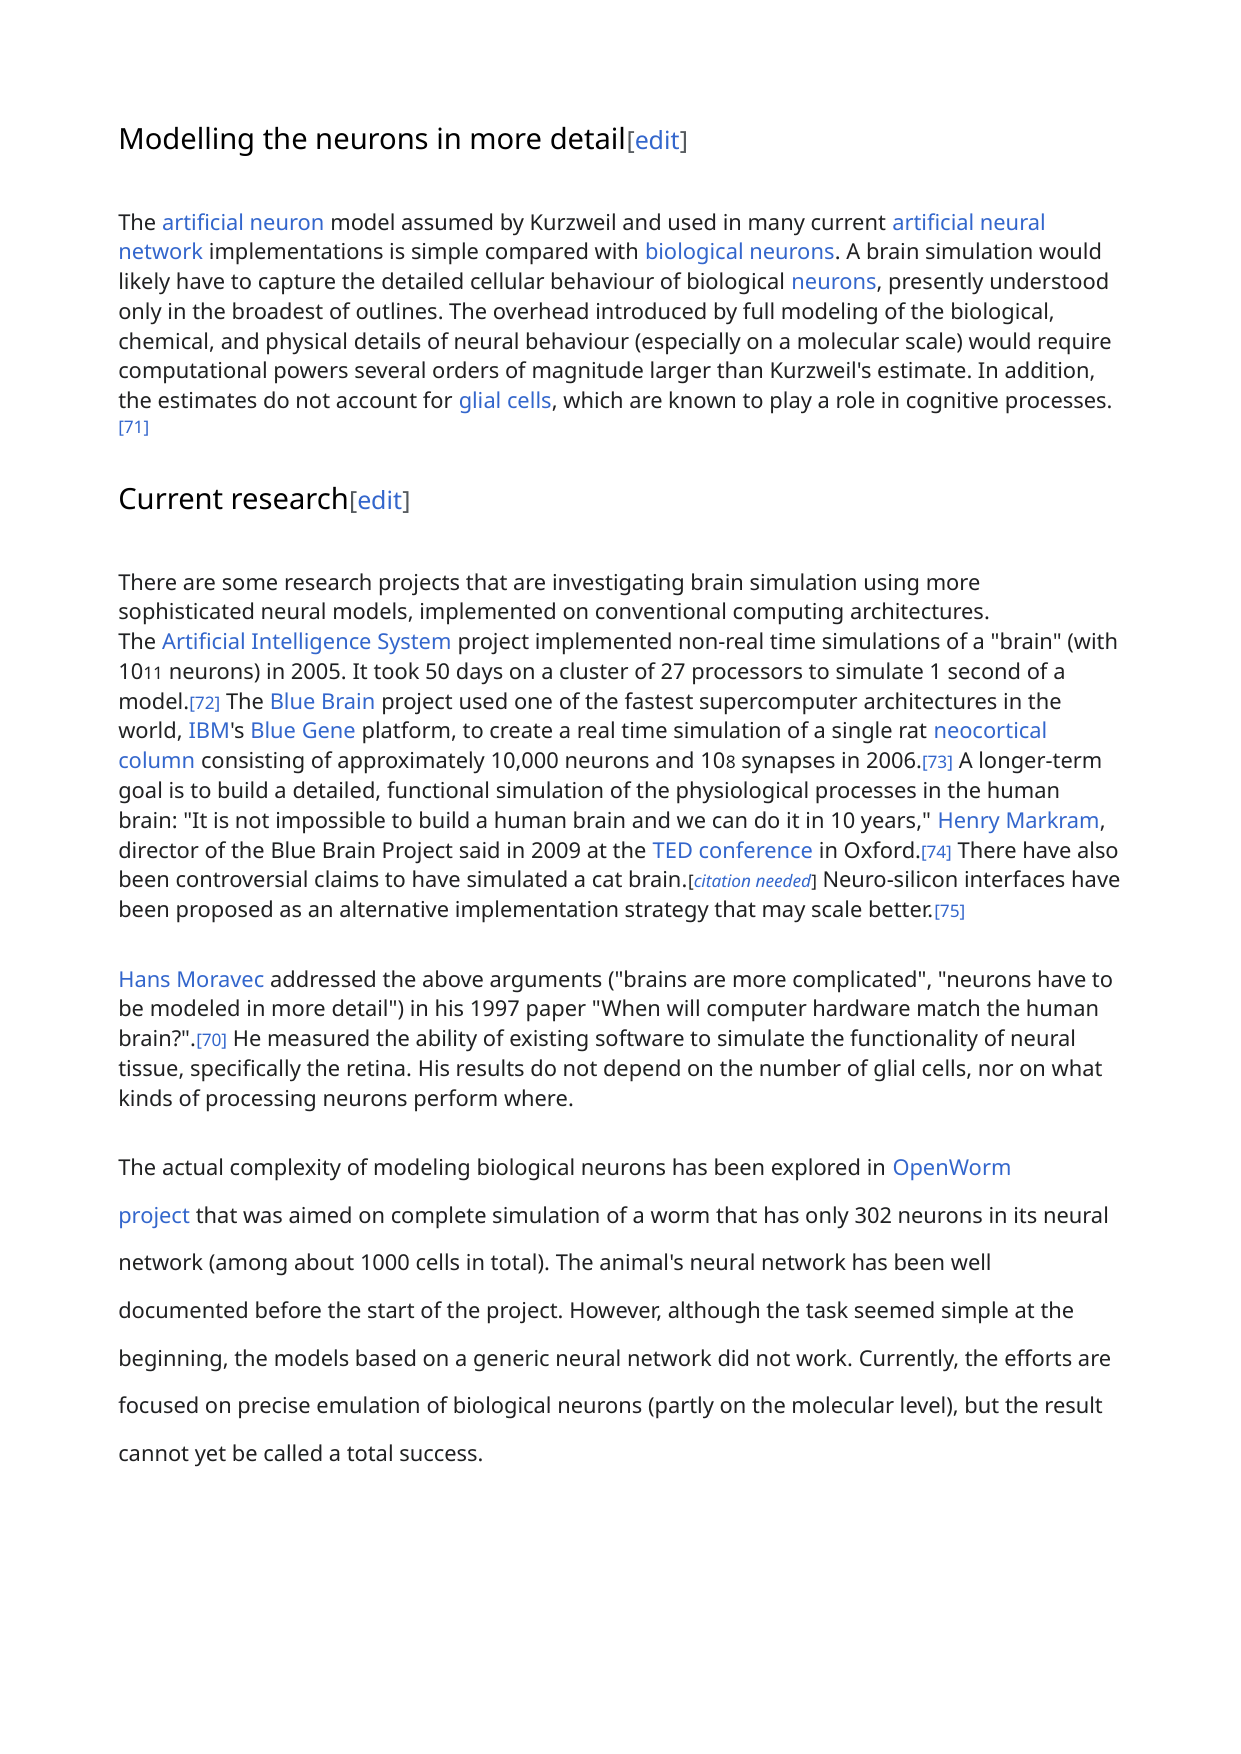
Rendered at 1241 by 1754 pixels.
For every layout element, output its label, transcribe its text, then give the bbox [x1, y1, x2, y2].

subtitle Modelling the neurons in more detail[edit] [118, 118, 1122, 158]
text There are some research projects that are investigating brain simulation using more sophisticated neural models, implemented on conventional computing architectures. The Artificial Intelligence System project implemented non-real time simulations of a "brain" (with 1011 neurons) in 2005. It took 50 days on a cluster of 27 processors to simulate 1 second of a model.[72] The Blue Brain project used one of the fastest supercomputer architectures in the world, IBM's Blue Gene platform, to create a real time simulation of a single rat neocortical column consisting of approximately 10,000 neurons and 108 synapses in 2006.[73] A longer-term goal is to build a detailed, functional simulation of the physiological processes in the human brain: "It is not impossible to build a human brain and we can do it in 10 years," Henry Markram, director of the Blue Brain Project said in 2009 at the TED conference in Oxford.[74] There have also been controversial claims to have simulated a cat brain.[citation needed] Neuro-silicon interfaces have been proposed as an alternative implementation strategy that may scale better.[75] [118, 567, 1122, 924]
text The actual complexity of modeling biological neurons has been explored in OpenWorm project that was aimed on complete simulation of a worm that has only 302 neurons in its neural network (among about 1000 cells in total). The animal's neural network has been well documented before the start of the project. However, although the task seemed simple at the beginning, the models based on a generic neural network did not work. Currently, the efforts are focused on precise emulation of biological neurons (partly on the molecular level), but the result cannot yet be called a total success. [118, 1152, 1122, 1468]
text Hans Moravec addressed the above arguments ("brains are more complicated", "neurons have to be modeled in more detail") in his 1997 paper "When will computer hardware match the human brain?".[70] He measured the ability of existing software to simulate the functionality of neural tissue, specifically the retina. His results do not depend on the number of glial cells, nor on what kinds of processing neurons perform where. [118, 964, 1122, 1113]
subtitle Current research[edit] [118, 478, 1122, 518]
text The artificial neuron model assumed by Kurzweil and used in many current artificial neural network implementations is simple compared with biological neurons. A brain simulation would likely have to capture the detailed cellular behaviour of biological neurons, presently understood only in the broadest of outlines. The overhead introduced by full modeling of the biological, chemical, and physical details of neural behaviour (especially on a molecular scale) would require computational powers several orders of magnitude larger than Kurzweil's estimate. In addition, the estimates do not account for glial cells, which are known to play a role in cognitive processes.[71] [118, 207, 1122, 438]
